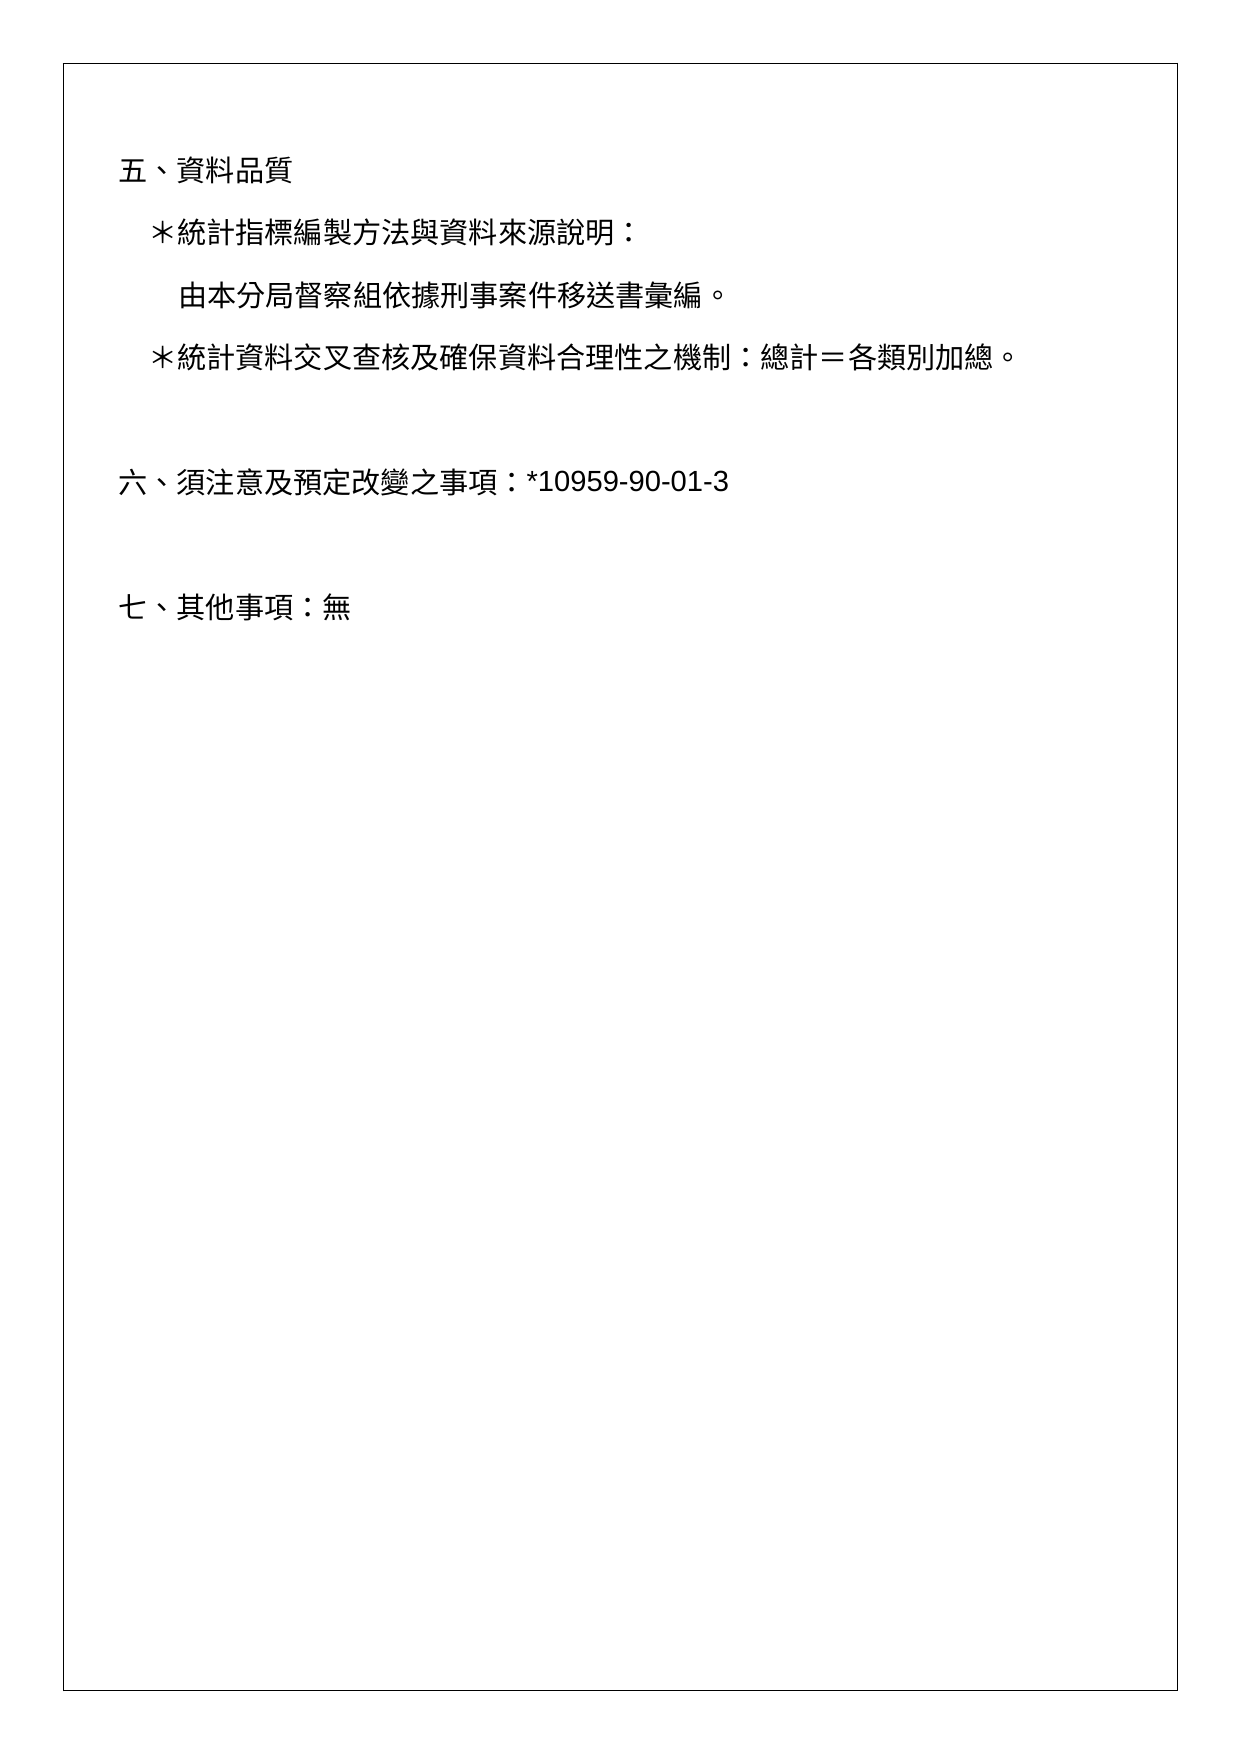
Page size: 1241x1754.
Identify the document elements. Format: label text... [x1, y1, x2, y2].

text ＊統計指標編製方法與資料來源說明： [148, 189, 1122, 252]
text 七、其他事項：無 [118, 564, 1122, 627]
text 五、資料品質 [118, 127, 1122, 189]
text 由本分局督察組依據刑事案件移送書彙編。 [178, 252, 1122, 314]
text 六、須注意及預定改變之事項：*10959-90-01-3 [118, 439, 1122, 502]
text ＊統計資料交叉查核及確保資料合理性之機制：總計＝各類別加總。 [148, 314, 1122, 377]
